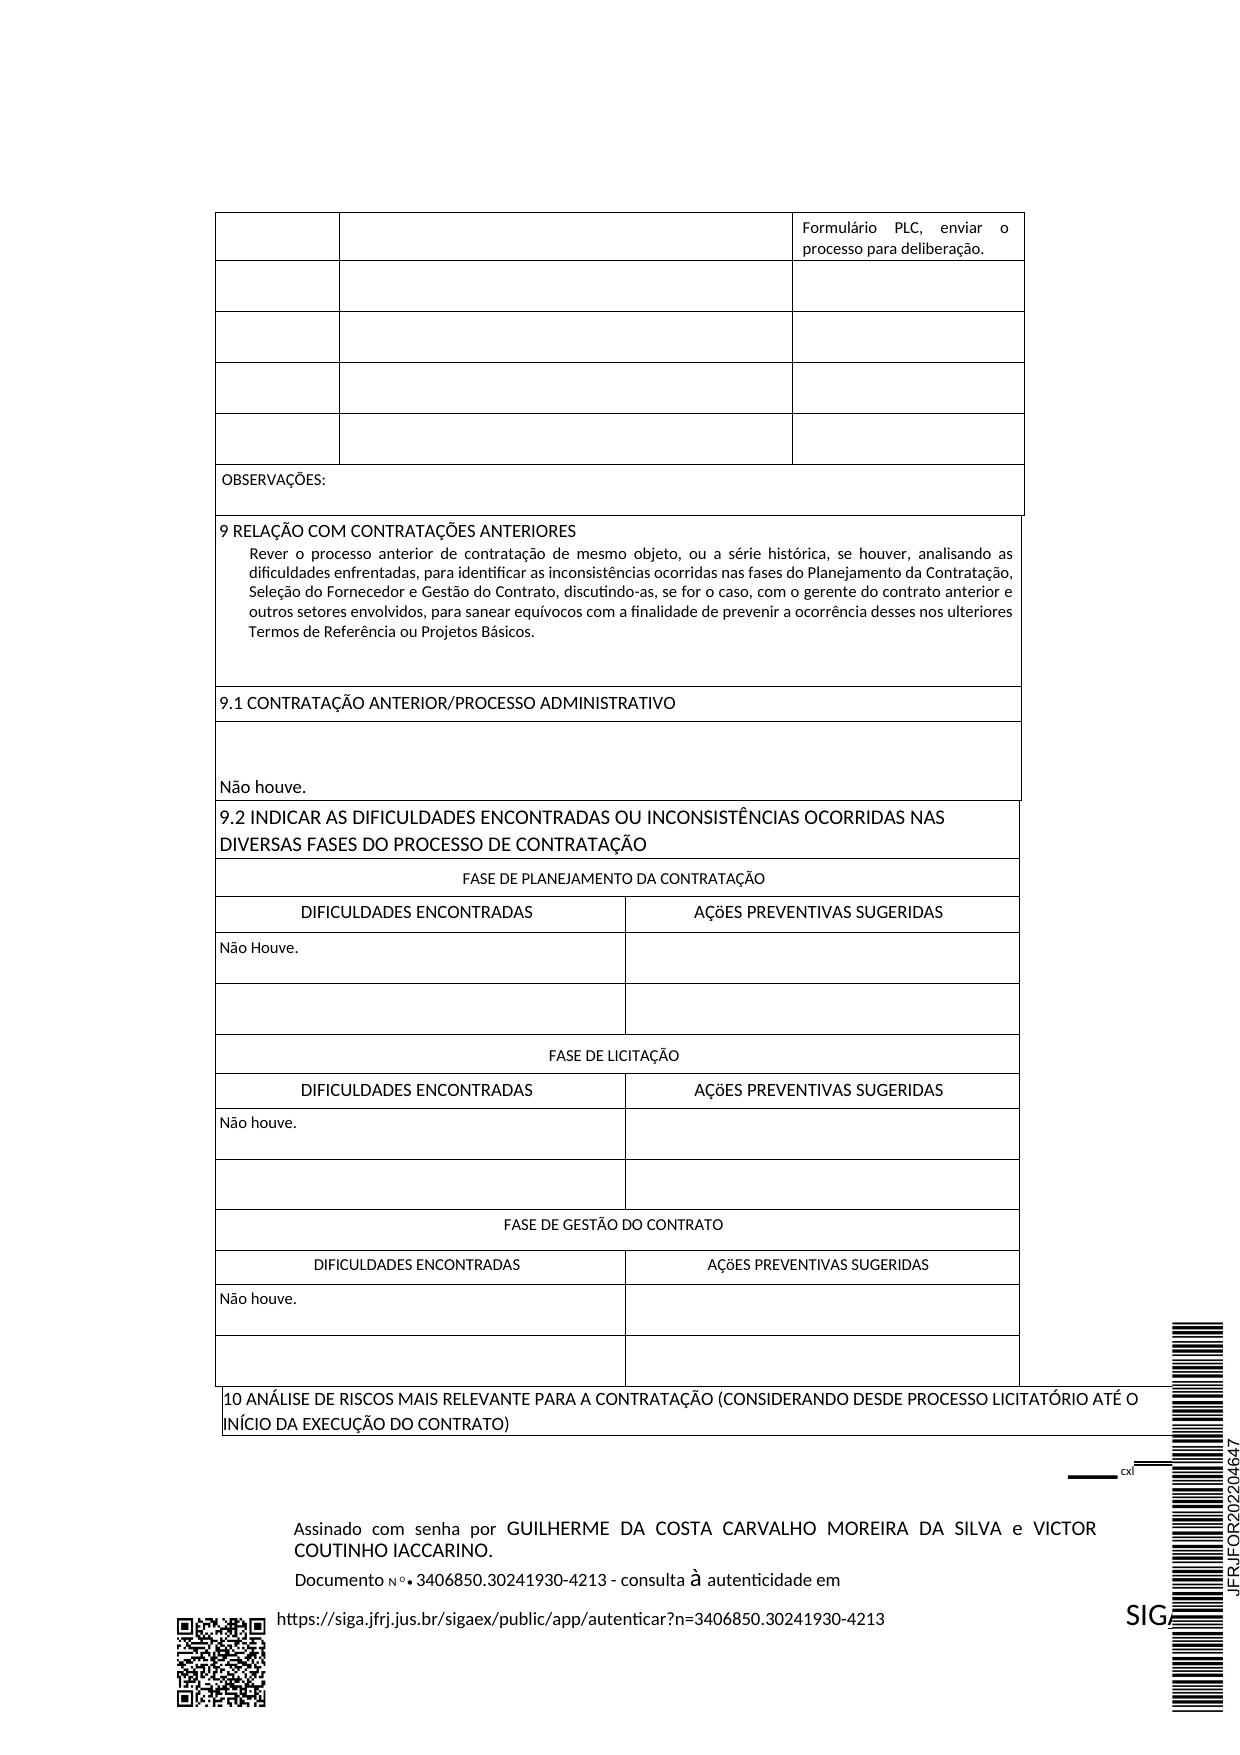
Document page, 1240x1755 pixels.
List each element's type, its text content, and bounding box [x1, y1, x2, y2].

subtitle 10 ANÁLISE DE RISCOS MAIS RELEVANTE PARA A CONTRATAÇÃO (CONSIDERANDO DESDE PROCESSO LICITATÓRIO ATÉ O INÍCIO DA EXECUÇÃO DO CONTRATO) [223, 1387, 1172, 1435]
table_cell [793, 261, 1024, 311]
table_cell [216, 1160, 625, 1209]
table_cell [626, 1109, 1019, 1158]
table_cell 9 RELAÇÃO COM CONTRATAÇÕES ANTERIORES Rever o processo anterior de contratação de mesmo objeto, ou a série histórica, se houver, analisando as dificuldades enfrentadas, para identificar as inconsistências ocorridas nas fases do Planejamento da Contratação, Seleção do Fornecedor e Gestão do Contrato, discutindo-as, se for o caso, com o gerente do contrato anterior e outros setores envolvidos, para sanear equívocos com a finalidade de prevenir a ocorrência desses nos ulteriores Termos de Referência ou Projetos Básicos. [216, 516, 1021, 686]
table_cell FASE DE GESTÃO DO CONTRATO [216, 1210, 1019, 1249]
table_cell [793, 312, 1024, 362]
table_cell DIFICULDADES ENCONTRADAS [216, 1074, 625, 1107]
text cxl [222, 1463, 1172, 1479]
table_cell 9.1 CONTRATAÇÃO ANTERIOR/PROCESSO ADMINISTRATIVO [216, 687, 1021, 721]
table_cell [216, 312, 339, 362]
table_cell AÇöES PREVENTIVAS SUGERIDAS [626, 1074, 1019, 1107]
table_cell [626, 1336, 1019, 1386]
table_cell Não houve. [216, 1285, 625, 1335]
table_cell [626, 1285, 1019, 1335]
table_cell [340, 261, 792, 311]
table_cell [340, 213, 792, 260]
table_cell [793, 465, 1024, 515]
table_cell 9.2 INDICAR AS DIFICULDADES ENCONTRADAS OU INCONSISTÊNCIAS OCORRIDAS NAS DIVERSAS FASES DO PROCESSO DE CONTRATAÇÃO [216, 801, 1019, 858]
table_cell [340, 363, 792, 413]
table_cell [793, 363, 1024, 413]
table_cell [626, 1160, 1019, 1209]
table_cell [216, 1336, 625, 1386]
table_cell Formulário PLC, enviar o processo para deliberação. [793, 213, 1024, 260]
table_cell AÇöES PREVENTIVAS SUGERIDAS [626, 897, 1019, 932]
table_cell [340, 414, 792, 464]
table_cell [216, 363, 339, 413]
table_cell Não houve. [216, 1109, 625, 1158]
table_cell [626, 933, 1019, 983]
table_cell [626, 984, 1019, 1034]
table_cell AÇöES PREVENTIVAS SUGERIDAS [626, 1251, 1019, 1284]
table_cell DIFICULDADES ENCONTRADAS [216, 897, 625, 932]
table_cell [216, 984, 625, 1034]
table_cell FASE DE LICITAÇÃO [216, 1035, 1019, 1073]
table_cell FASE DE PLANEJAMENTO DA CONTRATAÇÃO [216, 859, 1019, 896]
table_cell [793, 414, 1024, 464]
table_cell Não houve. [216, 722, 1021, 800]
table_cell [216, 213, 339, 260]
table_cell Não Houve. [216, 933, 625, 983]
table_cell DIFICULDADES ENCONTRADAS [216, 1251, 625, 1284]
table_cell [340, 312, 792, 362]
table_cell OBSERVAÇÕES: [216, 465, 792, 515]
table_cell [216, 261, 339, 311]
table_cell [216, 414, 339, 464]
